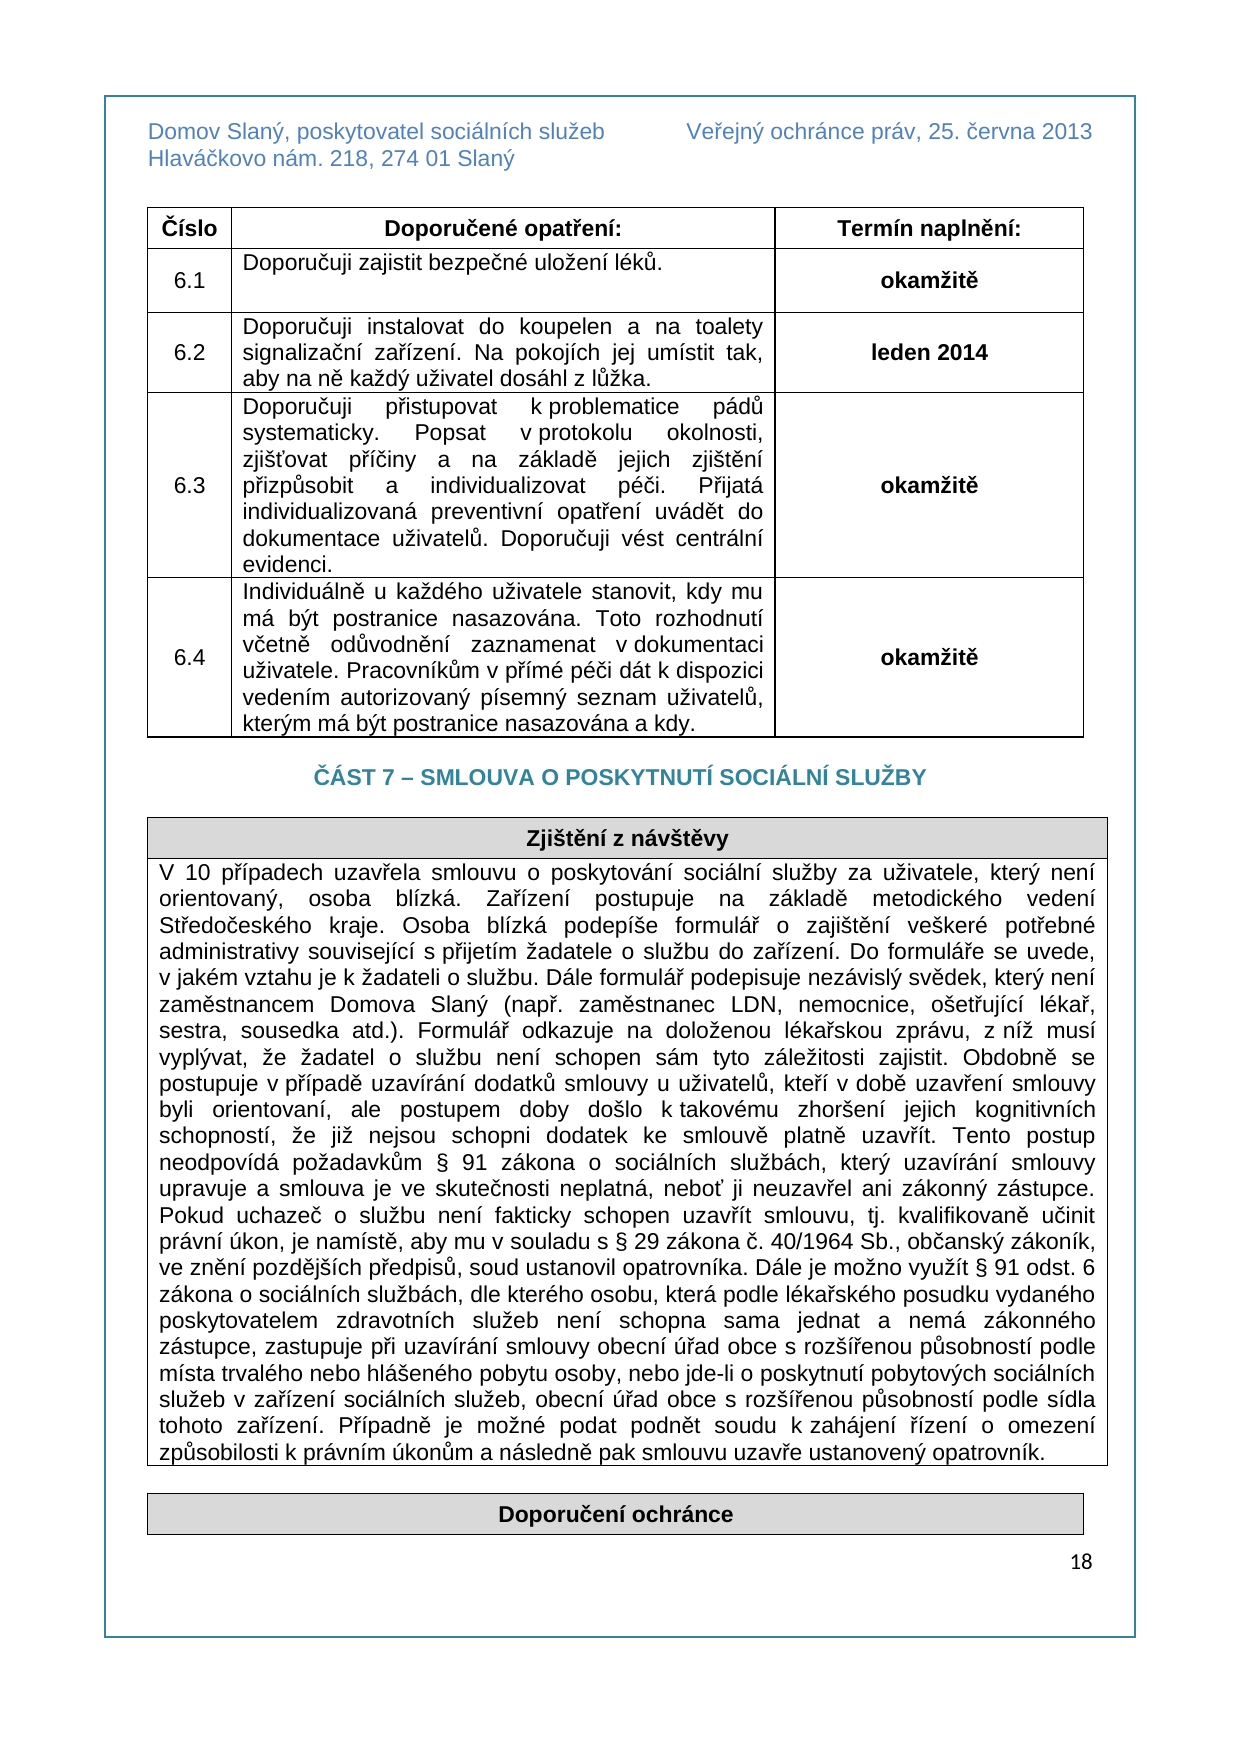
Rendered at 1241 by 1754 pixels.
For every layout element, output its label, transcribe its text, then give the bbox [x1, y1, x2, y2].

table_header Doporučení ochránce [148, 1494, 1083, 1534]
table_header Zjištění z návštěvy [148, 818, 1107, 858]
table_cell okamžitě [776, 393, 1083, 577]
table_cell Termín naplnění: [776, 208, 1083, 248]
table_cell 6.3 [148, 393, 231, 577]
table_cell Doporučuji zajistit bezpečné uložení léků. [232, 249, 774, 312]
table_cell Individuálně u každého uživatele stanovit, kdy mu má být postranice nasazována. Toto rozhodnutí včetně odůvodnění zaznamenat v dokumentaci uživatele. Pracovníkům v přímé péči dát k dispozici vedením autorizovaný písemný seznam uživatelů, kterým má být postranice nasazována a kdy. [232, 578, 774, 736]
table_cell Doporučuji přistupovat k problematice pádů systematicky. Popsat v protokolu okolnosti, zjišťovat příčiny a na základě jejich zjištění přizpůsobit a individualizovat péči. Přijatá individualizovaná preventivní opatření uvádět do dokumentace uživatelů. Doporučuji vést centrální evidenci. [232, 393, 774, 577]
table_cell Doporučené opatření: [232, 208, 774, 248]
table_cell okamžitě [776, 249, 1083, 312]
table_cell leden 2014 [776, 313, 1083, 392]
table_cell 6.1 [148, 249, 231, 312]
table_cell Doporučuji instalovat do koupelen a na toalety signalizační zařízení. Na pokojích jej umístit tak, aby na ně každý uživatel dosáhl z lůžka. [232, 313, 774, 392]
table_cell V 10 případech uzavřela smlouvu o poskytování sociální služby za uživatele, který není orientovaný, osoba blízká. Zařízení postupuje na základě metodického vedení Středočeského kraje. Osoba blízká podepíše formulář o zajištění veškeré potřebné administrativy související s přijetím žadatele o službu do zařízení. Do formuláře se uvede, v jakém vztahu je k žadateli o službu. Dále formulář podepisuje nezávislý svědek, který není zaměstnancem Domova Slaný (např. zaměstnanec LDN, nemocnice, ošetřující lékař, sestra, sousedka atd.). Formulář odkazuje na doloženou lékařskou zprávu, z níž musí vyplývat, že žadatel o službu není schopen sám tyto záležitosti zajistit. Obdobně se postupuje v případě uzavírání dodatků smlouvy u uživatelů, kteří v době uzavření smlouvy byli orientovaní, ale postupem doby došlo k takovému zhoršení jejich kognitivních schopností, že již nejsou schopni dodatek ke smlouvě platně uzavřít. Tento postup neodpovídá požadavkům § 91 zákona o sociálních službách, který uzavírání smlouvy upravuje a smlouva je ve skutečnosti neplatná, neboť ji neuzavřel ani zákonný zástupce. Pokud uchazeč o službu není fakticky schopen uzavřít smlouvu, tj. kvalifikovaně učinit právní úkon, je namístě, aby mu v souladu s § 29 zákona č. 40/1964 Sb., občanský zákoník, ve znění pozdějších předpisů, soud ustanovil opatrovníka. Dále je možno využít § 91 odst. 6 zákona o sociálních službách, dle kterého osobu, která podle lékařského posudku vydaného poskytovatelem zdravotních služeb není schopna sama jednat a nemá zákonného zástupce, zastupuje při uzavírání smlouvy obecní úřad obce s rozšířenou působností podle místa trvalého nebo hlášeného pobytu osoby, nebo jde-li o poskytnutí pobytových sociálních služeb v zařízení sociálních služeb, obecní úřad obce s rozšířenou působností podle sídla tohoto zařízení. Případně je možné podat podnět soudu k zahájení řízení o omezení způsobilosti k právním úkonům a následně pak smlouvu uzavře ustanovený opatrovník. [148, 859, 1107, 1465]
table_cell 6.4 [148, 578, 231, 736]
table_cell 6.2 [148, 313, 231, 392]
table_cell okamžitě [776, 578, 1083, 736]
table_cell Číslo [148, 208, 231, 248]
text ČÁST 7 – SMLOUVA O POSKYTNUTÍ SOCIÁLNÍ SLUŽBY [148, 764, 1092, 790]
